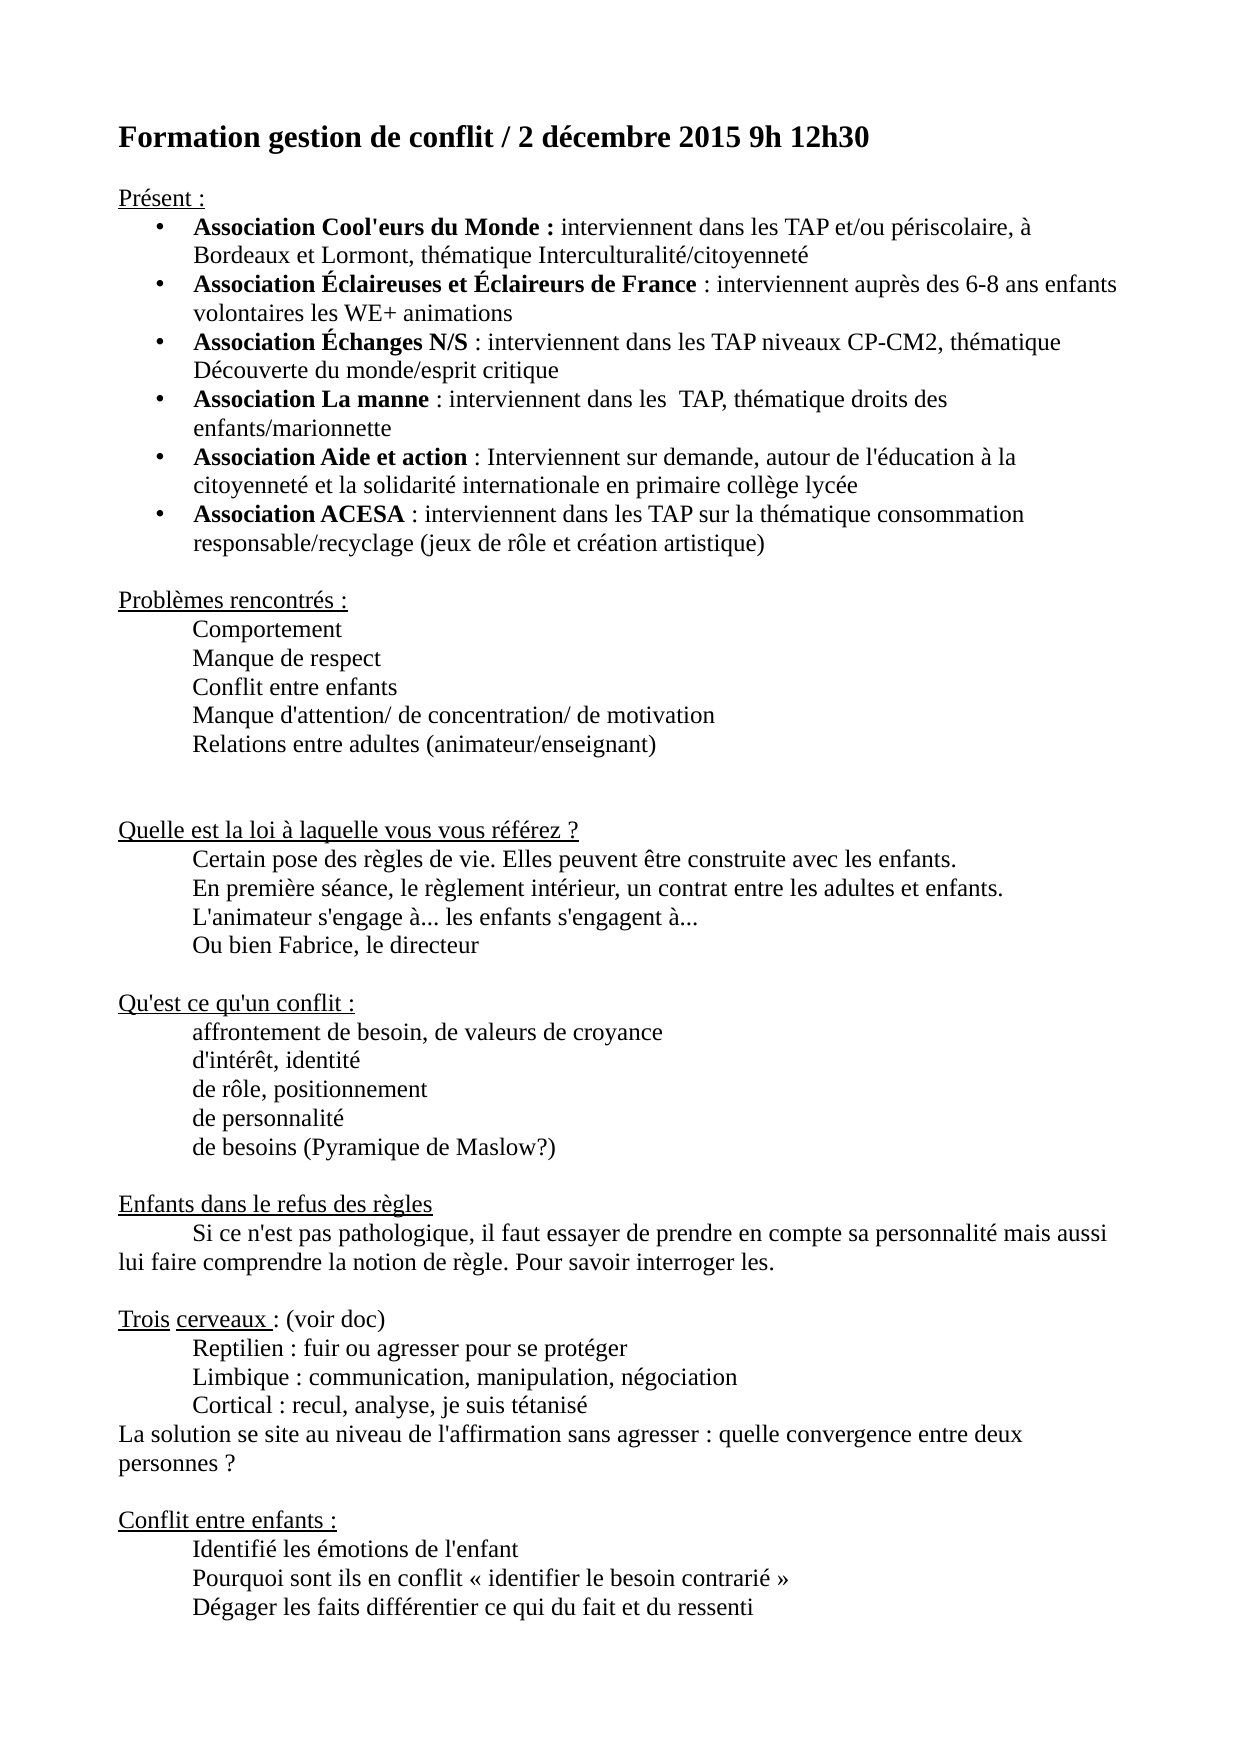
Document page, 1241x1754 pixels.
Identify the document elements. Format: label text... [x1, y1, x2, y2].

text Dégager les faits différentier ce qui du fait et du ressenti [118, 1592, 1122, 1620]
text Si ce n'est pas pathologique, il faut essayer de prendre en compte sa personnalité mais aussi lui faire comprendre la notion de règle. Pour savoir interroger les. [118, 1218, 1122, 1275]
text Qu'est ce qu'un conflit : [118, 988, 1122, 1017]
text Trois cerveaux : (voir doc) [118, 1304, 1122, 1333]
text Limbique : communication, manipulation, négociation [118, 1362, 1122, 1390]
list Association Cool'eurs du Monde : interviennent dans les TAP et/ou périscolaire, à Bordeaux et Lormont, thématique Interculturalité/citoyenneté [156, 212, 1122, 269]
text Identifié les émotions de l'enfant [118, 1534, 1122, 1563]
text Pourquoi sont ils en conflit « identifier le besoin contrarié » [118, 1563, 1122, 1592]
text Conflit entre enfants [118, 672, 1122, 700]
text Présent : [118, 183, 1122, 212]
text Conflit entre enfants : [118, 1505, 1122, 1534]
text Manque d'attention/ de concentration/ de motivation [118, 700, 1122, 729]
text de besoins (Pyramique de Maslow?) [118, 1132, 1122, 1160]
text Enfants dans le refus des règles [118, 1189, 1122, 1218]
list Association Aide et action : Interviennent sur demande, autour de l'éducation à la citoyenneté et la solidarité internationale en primaire collège lycée [156, 442, 1122, 499]
text Relations entre adultes (animateur/enseignant) [118, 729, 1122, 758]
text La solution se site au niveau de l'affirmation sans agresser : quelle convergence entre deux personnes ? [118, 1419, 1122, 1477]
text En première séance, le règlement intérieur, un contrat entre les adultes et enfants. L'animateur s'engage à... les enfants s'engagent à... [118, 873, 1122, 930]
text Ou bien Fabrice, le directeur [118, 930, 1122, 959]
text Quelle est la loi à laquelle vous vous référez ? [118, 815, 1122, 844]
list Association Échanges N/S : interviennent dans les TAP niveaux CP-CM2, thématique Découverte du monde/esprit critique [156, 327, 1122, 384]
text affrontement de besoin, de valeurs de croyance [118, 1017, 1122, 1045]
text Formation gestion de conflit / 2 décembre 2015 9h 12h30 [118, 118, 1122, 154]
list Association ACESA : interviennent dans les TAP sur la thématique consommation responsable/recyclage (jeux de rôle et création artistique) [156, 499, 1122, 557]
text d'intérêt, identité [118, 1045, 1122, 1074]
text Problèmes rencontrés : [118, 585, 1122, 614]
text de personnalité [118, 1103, 1122, 1132]
text Certain pose des règles de vie. Elles peuvent être construite avec les enfants. [118, 844, 1122, 873]
text Manque de respect [118, 643, 1122, 672]
text Comportement [118, 614, 1122, 643]
text de rôle, positionnement [118, 1074, 1122, 1103]
text Cortical : recul, analyse, je suis tétanisé [118, 1390, 1122, 1419]
list Association La manne : interviennent dans les TAP, thématique droits des enfants/marionnette [156, 384, 1122, 442]
list Association Éclaireuses et Éclaireurs de France : interviennent auprès des 6-8 ans enfants volontaires les WE+ animations [156, 269, 1122, 327]
text Reptilien : fuir ou agresser pour se protéger [118, 1333, 1122, 1362]
